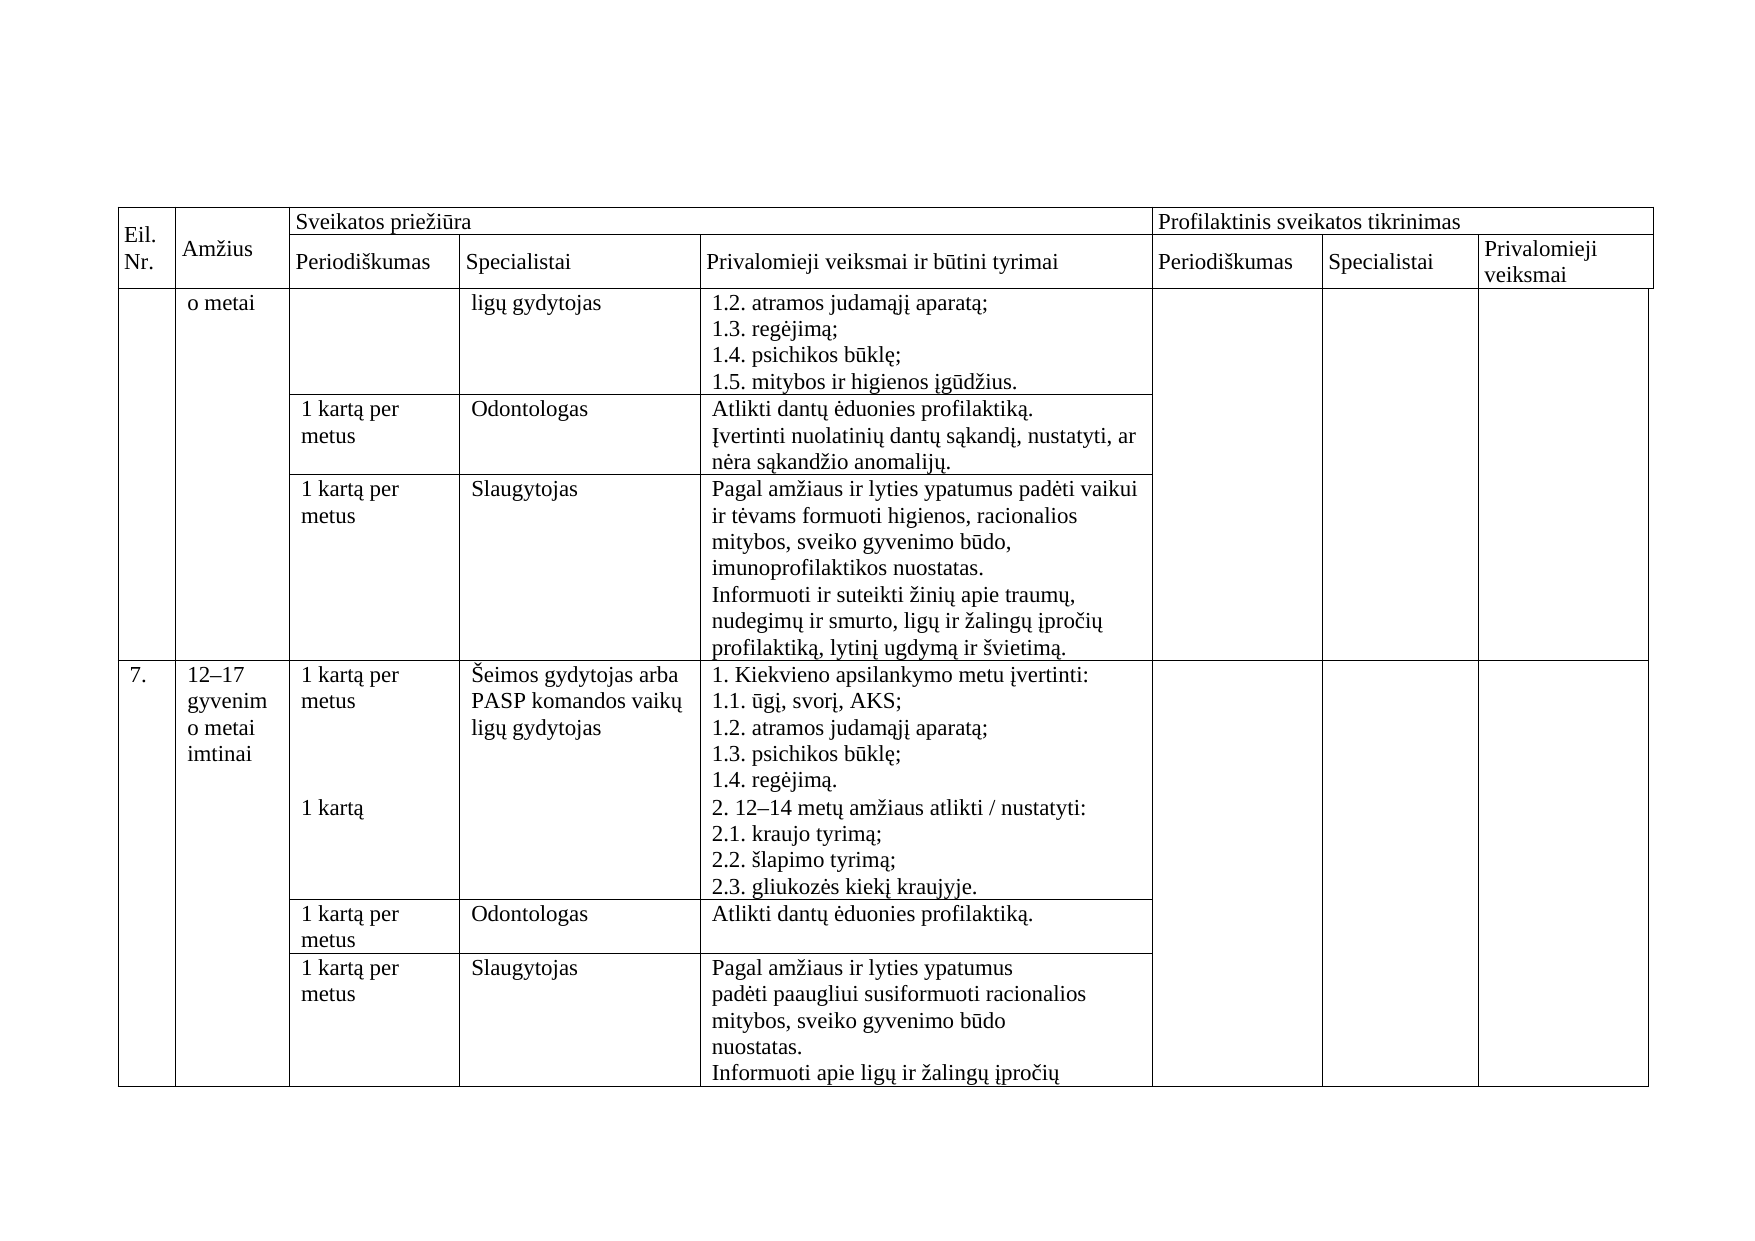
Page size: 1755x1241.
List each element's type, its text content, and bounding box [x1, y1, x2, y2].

table_cell [1649, 474, 1654, 660]
table_cell 2. 12–14 metų amžiaus atlikti / nustatyti: 2.1. kraujo tyrimą; 2.2. šlapimo tyrimą; 2.3. gliukozės kiekį kraujyje. [701, 793, 1152, 899]
table_cell 1.2. atramos judamąjį aparatą; 1.3. regėjimą; 1.4. psichikos būklę; 1.5. mitybos ir higienos įgūdžius. [701, 289, 1152, 394]
table_cell 12–17 gyvenimo metai imtinai [176, 661, 289, 1086]
table_cell o metai [176, 289, 289, 660]
table_cell [460, 793, 700, 899]
table_cell Odontologas [460, 395, 700, 474]
table_cell Atlikti dantų ėduonies profilaktiką. [701, 900, 1152, 953]
table_cell [1649, 953, 1654, 1086]
table_cell Pagal amžiaus ir lyties ypatumus padėti paaugliui susiformuoti racionalios mitybos, sveiko gyvenimo būdo nuostatas. Informuoti apie ligų ir žalingų įpročių [701, 954, 1152, 1086]
table_cell Periodiškumas [1153, 235, 1322, 288]
table_cell 1 kartą per metus [290, 661, 459, 793]
table_cell Privalomieji veiksmai ir būtini tyrimai [701, 235, 1152, 288]
table_cell Šeimos gydytojas arba PASP komandos vaikų ligų gydytojas [460, 661, 700, 793]
table_cell [1479, 289, 1648, 660]
table_cell Specialistai [1323, 235, 1478, 288]
table_cell 1 kartą per metus [290, 900, 459, 953]
table_cell [1153, 661, 1322, 1086]
table_cell 1 kartą per metus [290, 475, 459, 660]
table_cell 1 kartą per metus [290, 395, 459, 474]
table_cell Slaugytojas [460, 954, 700, 1086]
table_cell Odontologas [460, 900, 700, 953]
table_header Eil. Nr. [119, 208, 175, 288]
table_cell Atlikti dantų ėduonies profilaktiką. Įvertinti nuolatinių dantų sąkandį, nustatyti, ar nėra sąkandžio anomalijų. [701, 395, 1152, 474]
table_cell 1. Kiekvieno apsilankymo metu įvertinti: 1.1. ūgį, svorį, AKS; 1.2. atramos judamąjį aparatą; 1.3. psichikos būklę; 1.4. regėjimą. [701, 661, 1152, 793]
table_cell 1 kartą per metus [290, 954, 459, 1086]
table_cell Specialistai [460, 235, 700, 288]
table_cell Periodiškumas [290, 235, 459, 288]
table_cell ligų gydytojas [460, 289, 700, 394]
table_cell Slaugytojas [460, 475, 700, 660]
table_cell [290, 289, 459, 394]
table_cell 1 kartą [290, 793, 459, 899]
table_cell [1649, 394, 1654, 474]
table_header Profilaktinis sveikatos tikrinimas [1153, 208, 1653, 234]
table_cell [1649, 793, 1654, 899]
table_cell [1649, 660, 1654, 793]
table_header Sveikatos priežiūra [290, 208, 1152, 234]
table_cell [1153, 289, 1322, 660]
table_cell 7. [119, 661, 175, 1086]
table_cell [119, 289, 175, 660]
table_cell [1323, 661, 1478, 1086]
table_cell [1649, 289, 1654, 394]
table_header Amžius [176, 208, 289, 288]
table_cell [1323, 289, 1478, 660]
table_cell [1479, 661, 1648, 1086]
table_cell [1649, 899, 1654, 953]
table_cell Pagal amžiaus ir lyties ypatumus padėti vaikui ir tėvams formuoti higienos, racionalios mitybos, sveiko gyvenimo būdo, imunoprofilaktikos nuostatas. Informuoti ir suteikti žinių apie traumų, nudegimų ir smurto, ligų ir žalingų įpročių profilaktiką, lytinį ugdymą ir švietimą. [701, 475, 1152, 660]
table_cell Privalomieji veiksmai [1479, 235, 1653, 288]
